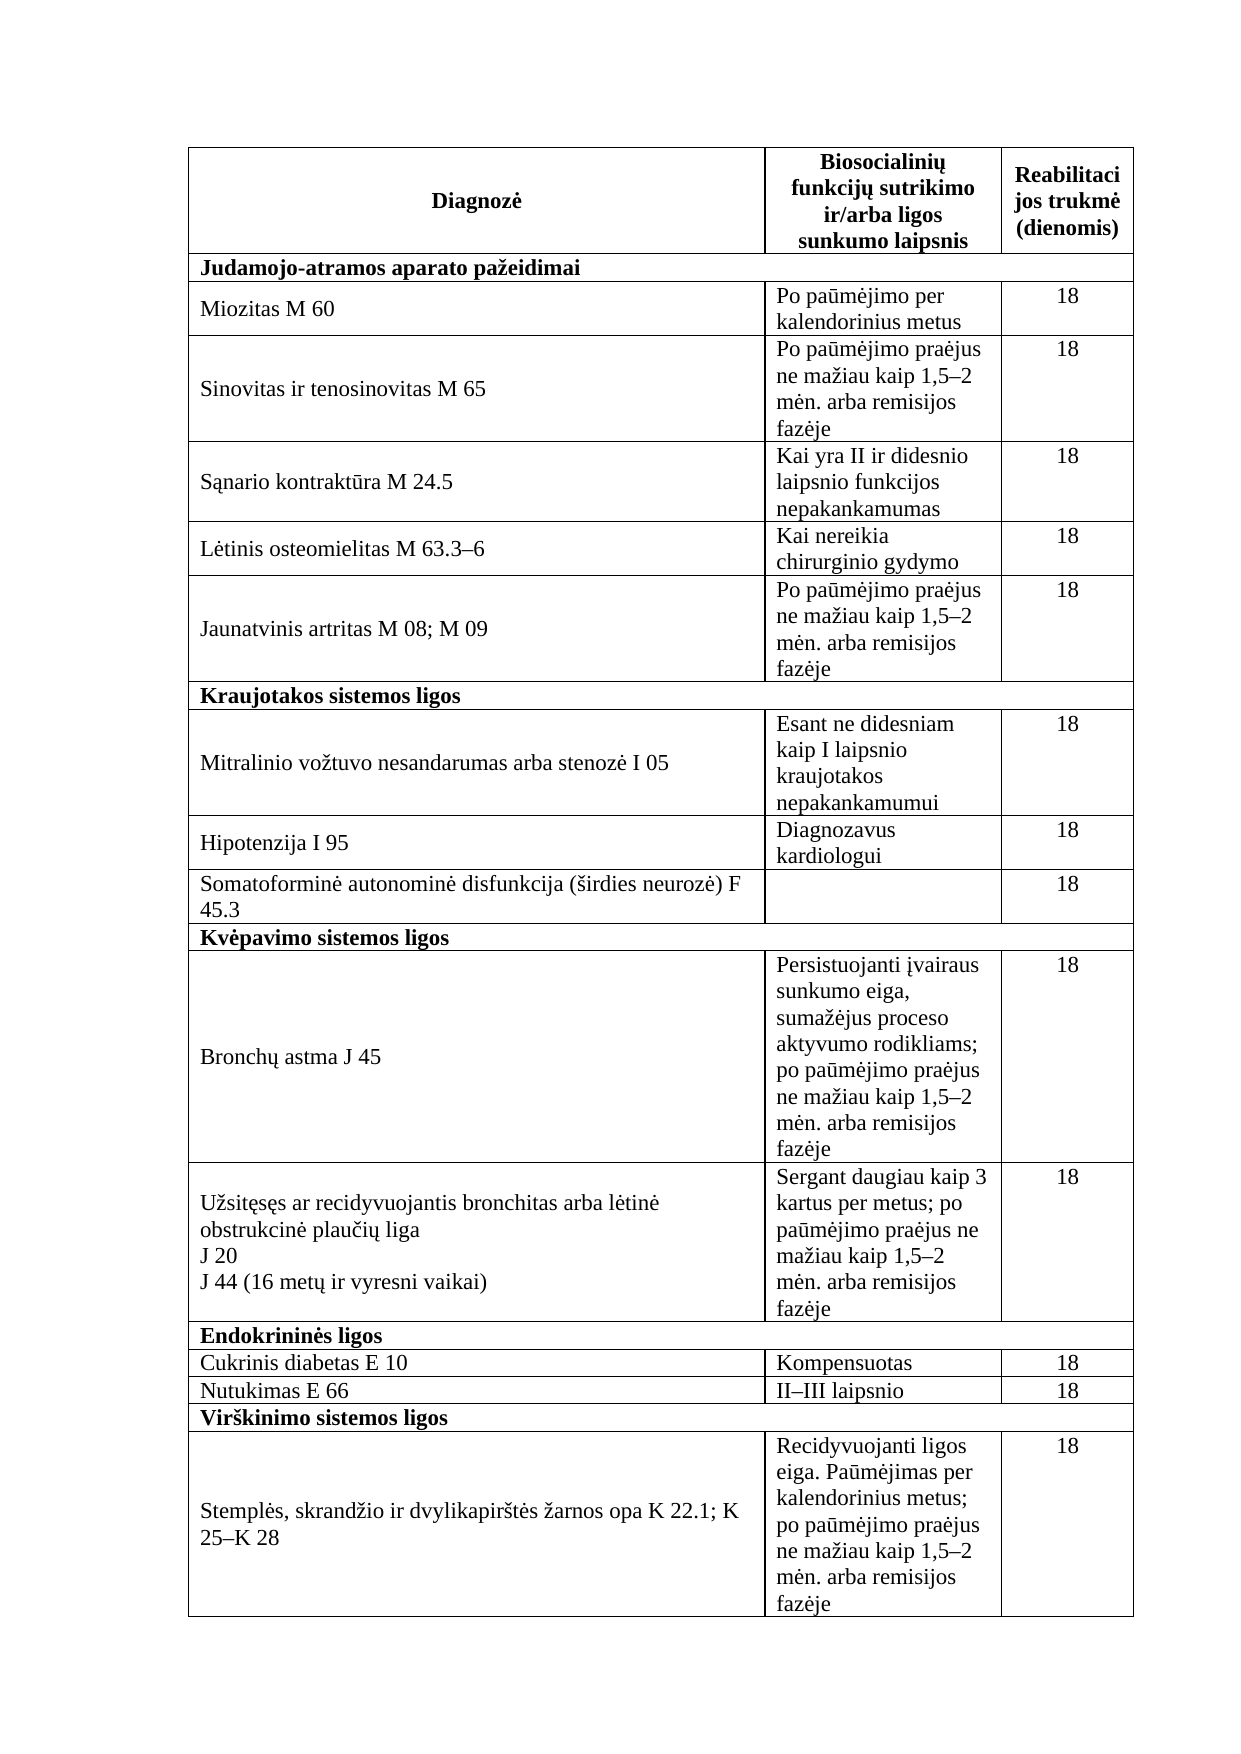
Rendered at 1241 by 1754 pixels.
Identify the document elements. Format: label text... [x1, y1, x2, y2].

table_cell 18 [1002, 1163, 1133, 1321]
table_cell 18 [1002, 710, 1133, 815]
table_cell Bronchų astma J 45 [189, 951, 764, 1162]
table_cell Sinovitas ir tenosinovitas M 65 [189, 336, 764, 441]
table_cell 18 [1002, 1432, 1133, 1616]
table_cell Kompensuotas [766, 1350, 1001, 1376]
table_cell 18 [1002, 282, 1133, 334]
table_cell Lėtinis osteomielitas M 63.3–6 [189, 522, 764, 575]
table_cell 18 [1002, 336, 1133, 441]
table_cell Kai nereikia chirurginio gydymo [766, 522, 1001, 575]
table_cell Somatoforminė autonominė disfunkcija (širdies neurozė) F 45.3 [189, 870, 764, 923]
table_cell Persistuojanti įvairaus sunkumo eiga, sumažėjus proceso aktyvumo rodikliams; po paūmėjimo praėjus ne mažiau kaip 1,5–2 mėn. arba remisijos fazėje [766, 951, 1001, 1162]
table_cell Mitralinio vožtuvo nesandarumas arba stenozė I 05 [189, 710, 764, 815]
table_cell Miozitas M 60 [189, 282, 764, 334]
table_cell Kvėpavimo sistemos ligos [189, 924, 1133, 950]
table_cell 18 [1002, 870, 1133, 923]
table_cell Kai yra II ir didesnio laipsnio funkcijos nepakankamumas [766, 442, 1001, 521]
table_cell Judamojo-atramos aparato pažeidimai [189, 254, 1133, 281]
table_cell Nutukimas E 66 [189, 1377, 764, 1403]
table_cell 18 [1002, 951, 1133, 1162]
table_cell Po paūmėjimo per kalendorinius metus [766, 282, 1001, 334]
table_cell Diagnozavus kardiologui [766, 816, 1001, 869]
table_cell Stemplės, skrandžio ir dvylikapirštės žarnos opa K 22.1; K 25–K 28 [189, 1432, 764, 1616]
table_cell Esant ne didesniam kaip I laipsnio kraujotakos nepakankamumui [766, 710, 1001, 815]
table_header Diagnozė [189, 148, 764, 253]
table_header Biosocialinių funkcijų sutrikimo ir/arba ligos sunkumo laipsnis [766, 148, 1001, 253]
table_cell Po paūmėjimo praėjus ne mažiau kaip 1,5–2 mėn. arba remisijos fazėje [766, 336, 1001, 441]
table_cell 18 [1002, 522, 1133, 575]
table_cell 18 [1002, 1377, 1133, 1403]
table_cell Sąnario kontraktūra M 24.5 [189, 442, 764, 521]
table_cell Recidyvuojanti ligos eiga. Paūmėjimas per kalendorinius metus; po paūmėjimo praėjus ne mažiau kaip 1,5–2 mėn. arba remisijos fazėje [766, 1432, 1001, 1616]
table_cell [766, 870, 1001, 923]
table_cell II–III laipsnio [766, 1377, 1001, 1403]
table_header Reabilitacijos trukmė (dienomis) [1002, 148, 1133, 253]
table_cell 18 [1002, 1350, 1133, 1376]
table_cell Hipotenzija I 95 [189, 816, 764, 869]
table_cell Cukrinis diabetas E 10 [189, 1350, 764, 1376]
table_cell Virškinimo sistemos ligos [189, 1404, 1133, 1431]
table_cell 18 [1002, 576, 1133, 681]
table_cell Kraujotakos sistemos ligos [189, 682, 1133, 709]
table_cell 18 [1002, 816, 1133, 869]
table_cell 18 [1002, 442, 1133, 521]
table_cell Jaunatvinis artritas M 08; M 09 [189, 576, 764, 681]
table_cell Endokrininės ligos [189, 1322, 1133, 1348]
table_cell Sergant daugiau kaip 3 kartus per metus; po paūmėjimo praėjus ne mažiau kaip 1,5–2 mėn. arba remisijos fazėje [766, 1163, 1001, 1321]
table_cell Užsitęsęs ar recidyvuojantis bronchitas arba lėtinė obstrukcinė plaučių liga J 20 J 44 (16 metų ir vyresni vaikai) [189, 1163, 764, 1321]
table_cell Po paūmėjimo praėjus ne mažiau kaip 1,5–2 mėn. arba remisijos fazėje [766, 576, 1001, 681]
